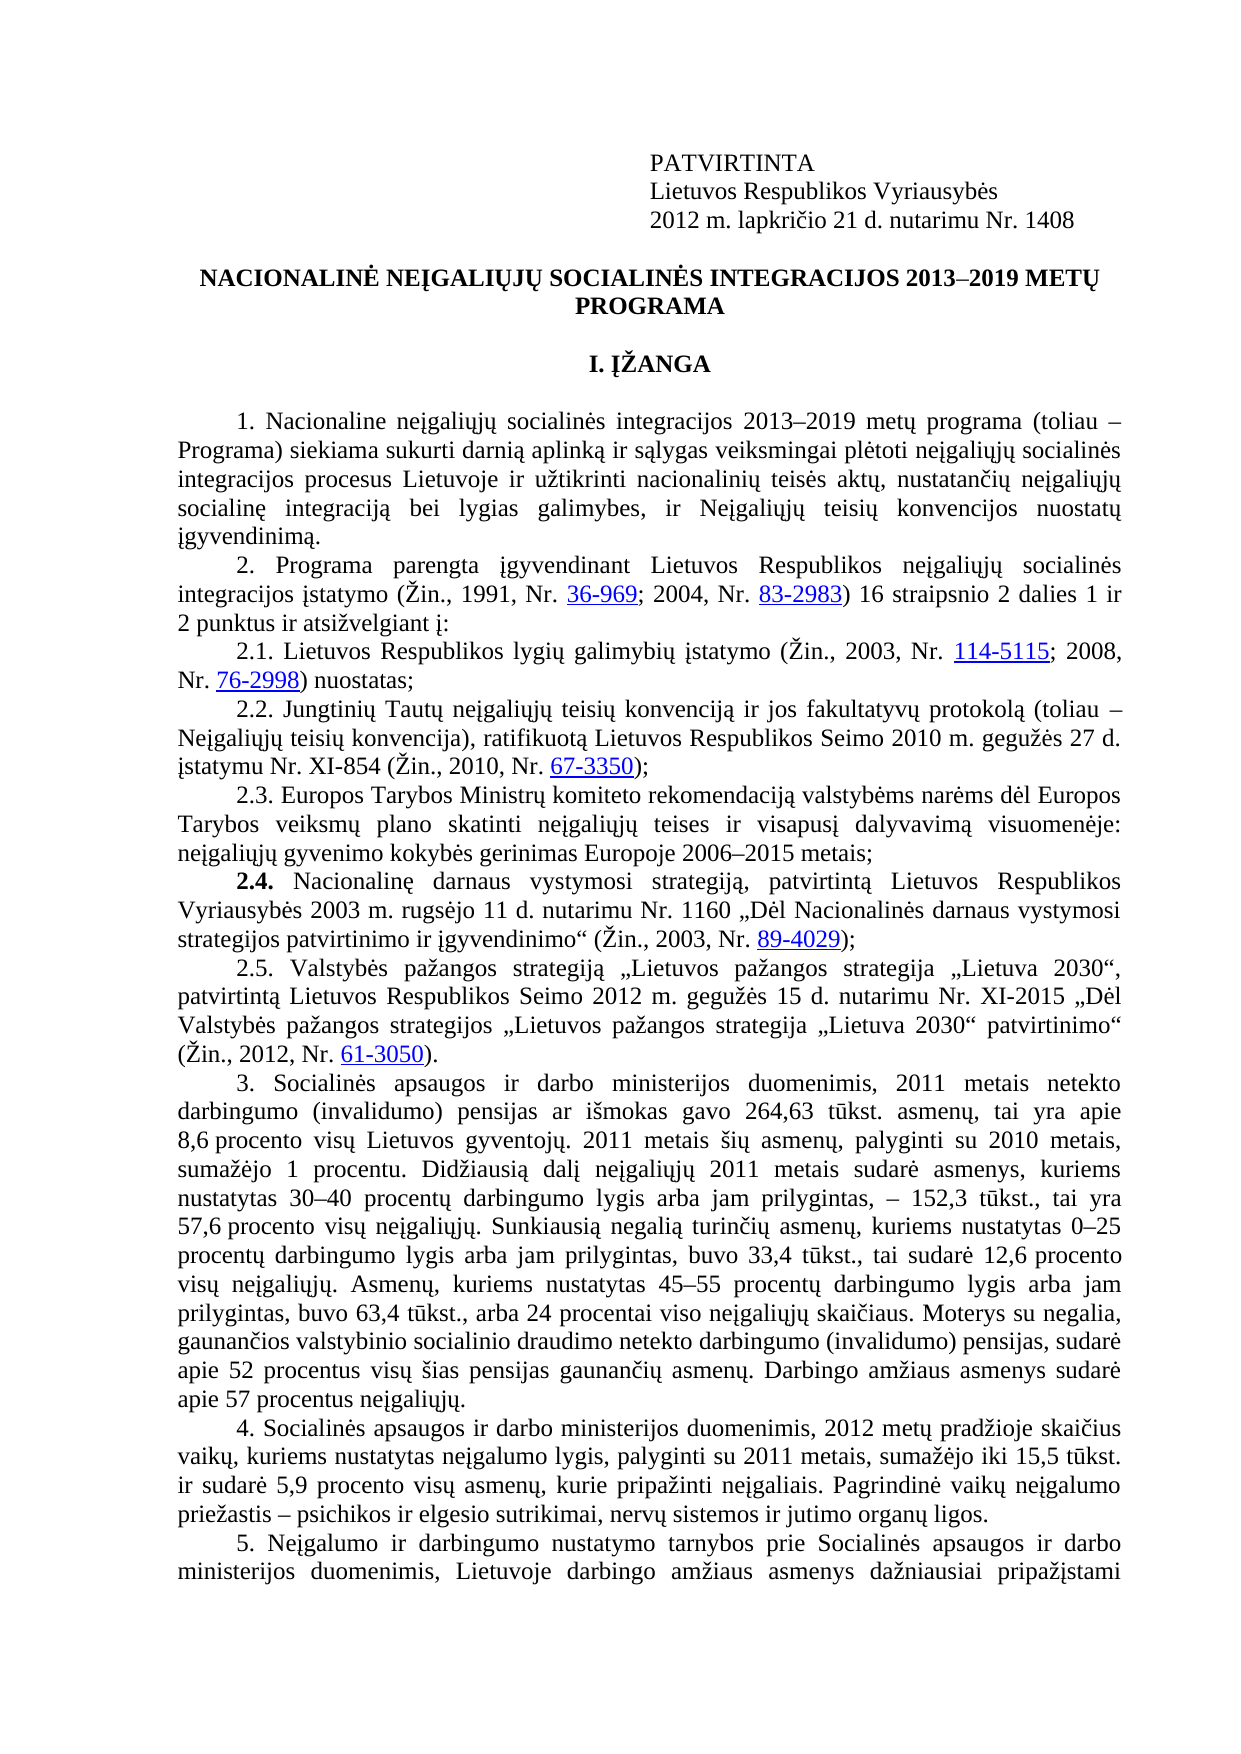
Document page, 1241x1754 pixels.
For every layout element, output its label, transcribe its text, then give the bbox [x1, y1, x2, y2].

text 5. Neįgalumo ir darbingumo nustatymo tarnybos prie Socialinės apsaugos ir darbo ministerijos duomenimis, Lietuvoje darbingo amžiaus asmenys dažniausiai pripažįstami [177, 1528, 1122, 1585]
text 4. Socialinės apsaugos ir darbo ministerijos duomenimis, 2012 metų pradžioje skaičius vaikų, kuriems nustatytas neįgalumo lygis, palyginti su 2011 metais, sumažėjo iki 15,5 tūkst. ir sudarė 5,9 procento visų asmenų, kurie pripažinti neįgaliais. Pagrindinė vaikų neįgalumo priežastis – psichikos ir elgesio sutrikimai, nervų sistemos ir jutimo organų ligos. [177, 1413, 1122, 1528]
text 2.2. Jungtinių Tautų neįgaliųjų teisių konvenciją ir jos fakultatyvų protokolą (toliau – Neįgaliųjų teisių konvencija), ratifikuotą Lietuvos Respublikos Seimo 2010 m. gegužės 27 d. įstatymu Nr. XI-854 (Žin., 2010, Nr. 67-3350); [177, 694, 1122, 780]
text I. įžanga [177, 349, 1122, 378]
text Lietuvos Respublikos Vyriausybės [649, 176, 1122, 205]
text 2.3. Europos Tarybos Ministrų komiteto rekomendaciją valstybėms narėms dėl Europos Tarybos veiksmų plano skatinti neįgaliųjų teises ir visapusį dalyvavimą visuomenėje: neįgaliųjų gyvenimo kokybės gerinimas Europoje 2006–2015 metais; [177, 780, 1122, 866]
text 1. Nacionaline neįgaliųjų socialinės integracijos 2013–2019 metų programa (toliau – Programa) siekiama sukurti darnią aplinką ir sąlygas veiksmingai plėtoti neįgaliųjų socialinės integracijos procesus Lietuvoje ir užtikrinti nacionalinių teisės aktų, nustatančių neįgaliųjų socialinę integraciją bei lygias galimybes, ir Neįgaliųjų teisių konvencijos nuostatų įgyvendinimą. [177, 406, 1122, 550]
text PATVIRTINTA [649, 148, 1122, 176]
text 3. Socialinės apsaugos ir darbo ministerijos duomenimis, 2011 metais netekto darbingumo (invalidumo) pensijas ar išmokas gavo 264,63 tūkst. asmenų, tai yra apie 8,6 procento visų Lietuvos gyventojų. 2011 metais šių asmenų, palyginti su 2010 metais, sumažėjo 1 procentu. Didžiausią dalį neįgaliųjų 2011 metais sudarė asmenys, kuriems nustatytas 30–40 procentų darbingumo lygis arba jam prilygintas, – 152,3 tūkst., tai yra 57,6 procento visų neįgaliųjų. Sunkiausią negalią turinčių asmenų, kuriems nustatytas 0–25 procentų darbingumo lygis arba jam prilygintas, buvo 33,4 tūkst., tai sudarė 12,6 procento visų neįgaliųjų. Asmenų, kuriems nustatytas 45–55 procentų darbingumo lygis arba jam prilygintas, buvo 63,4 tūkst., arba 24 procentai viso neįgaliųjų skaičiaus. Moterys su negalia, gaunančios valstybinio socialinio draudimo netekto darbingumo (invalidumo) pensijas, sudarė apie 52 procentus visų šias pensijas gaunančių asmenų. Darbingo amžiaus asmenys sudarė apie 57 procentus neįgaliųjų. [177, 1068, 1122, 1413]
text 2.5. Valstybės pažangos strategiją „Lietuvos pažangos strategija „Lietuva 2030“, patvirtintą Lietuvos Respublikos Seimo 2012 m. gegužės 15 d. nutarimu Nr. XI-2015 „Dėl Valstybės pažangos strategijos „Lietuvos pažangos strategija „Lietuva 2030“ patvirtinimo“ (Žin., 2012, Nr. 61-3050). [177, 953, 1122, 1068]
text 2.4. Nacionalinę darnaus vystymosi strategiją, patvirtintą Lietuvos Respublikos Vyriausybės 2003 m. rugsėjo 11 d. nutarimu Nr. 1160 „Dėl Nacionalinės darnaus vystymosi strategijos patvirtinimo ir įgyvendinimo“ (Žin., 2003, Nr. 89-4029); [177, 866, 1122, 953]
text 2. Programa parengta įgyvendinant Lietuvos Respublikos neįgaliųjų socialinės integracijos įstatymo (Žin., 1991, Nr. 36-969; 2004, Nr. 83-2983) 16 straipsnio 2 dalies 1 ir 2 punktus ir atsižvelgiant į: [177, 550, 1122, 636]
text 2.1. Lietuvos Respublikos lygių galimybių įstatymo (Žin., 2003, Nr. 114-5115; 2008, Nr. 76-2998) nuostatas; [177, 636, 1122, 694]
text 2012 m. lapkričio 21 d. nutarimu Nr. 1408 [649, 205, 1122, 234]
text Nacionalinė neįgaliųjų socialinės integracijos 2013–2019 metų programA [177, 263, 1122, 320]
